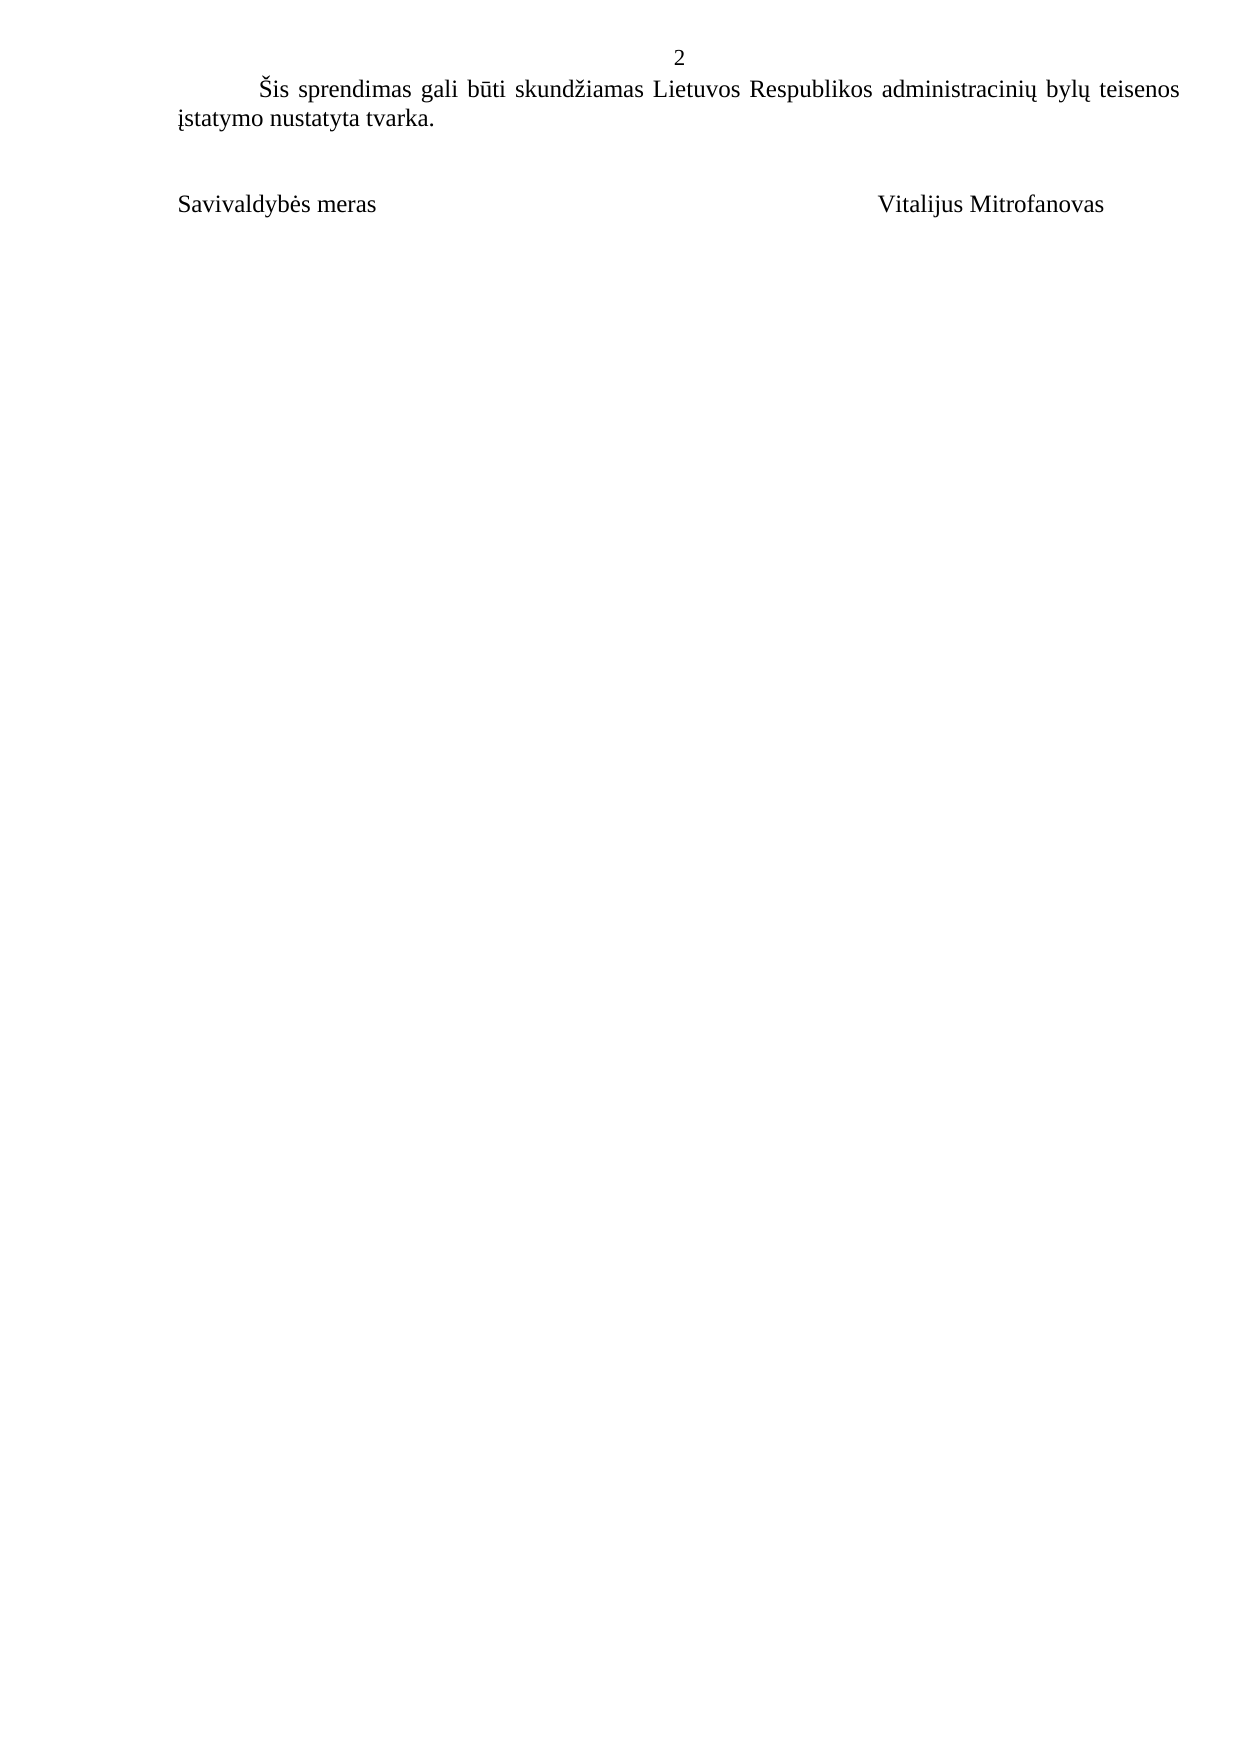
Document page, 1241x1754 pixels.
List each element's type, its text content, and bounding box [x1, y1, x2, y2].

text Šis sprendimas gali būti skundžiamas Lietuvos Respublikos administracinių bylų teisenos įstatymo nustatyta tvarka. [177, 74, 1181, 131]
text Savivaldybės meras Vitalijus Mitrofanovas [177, 189, 1181, 218]
